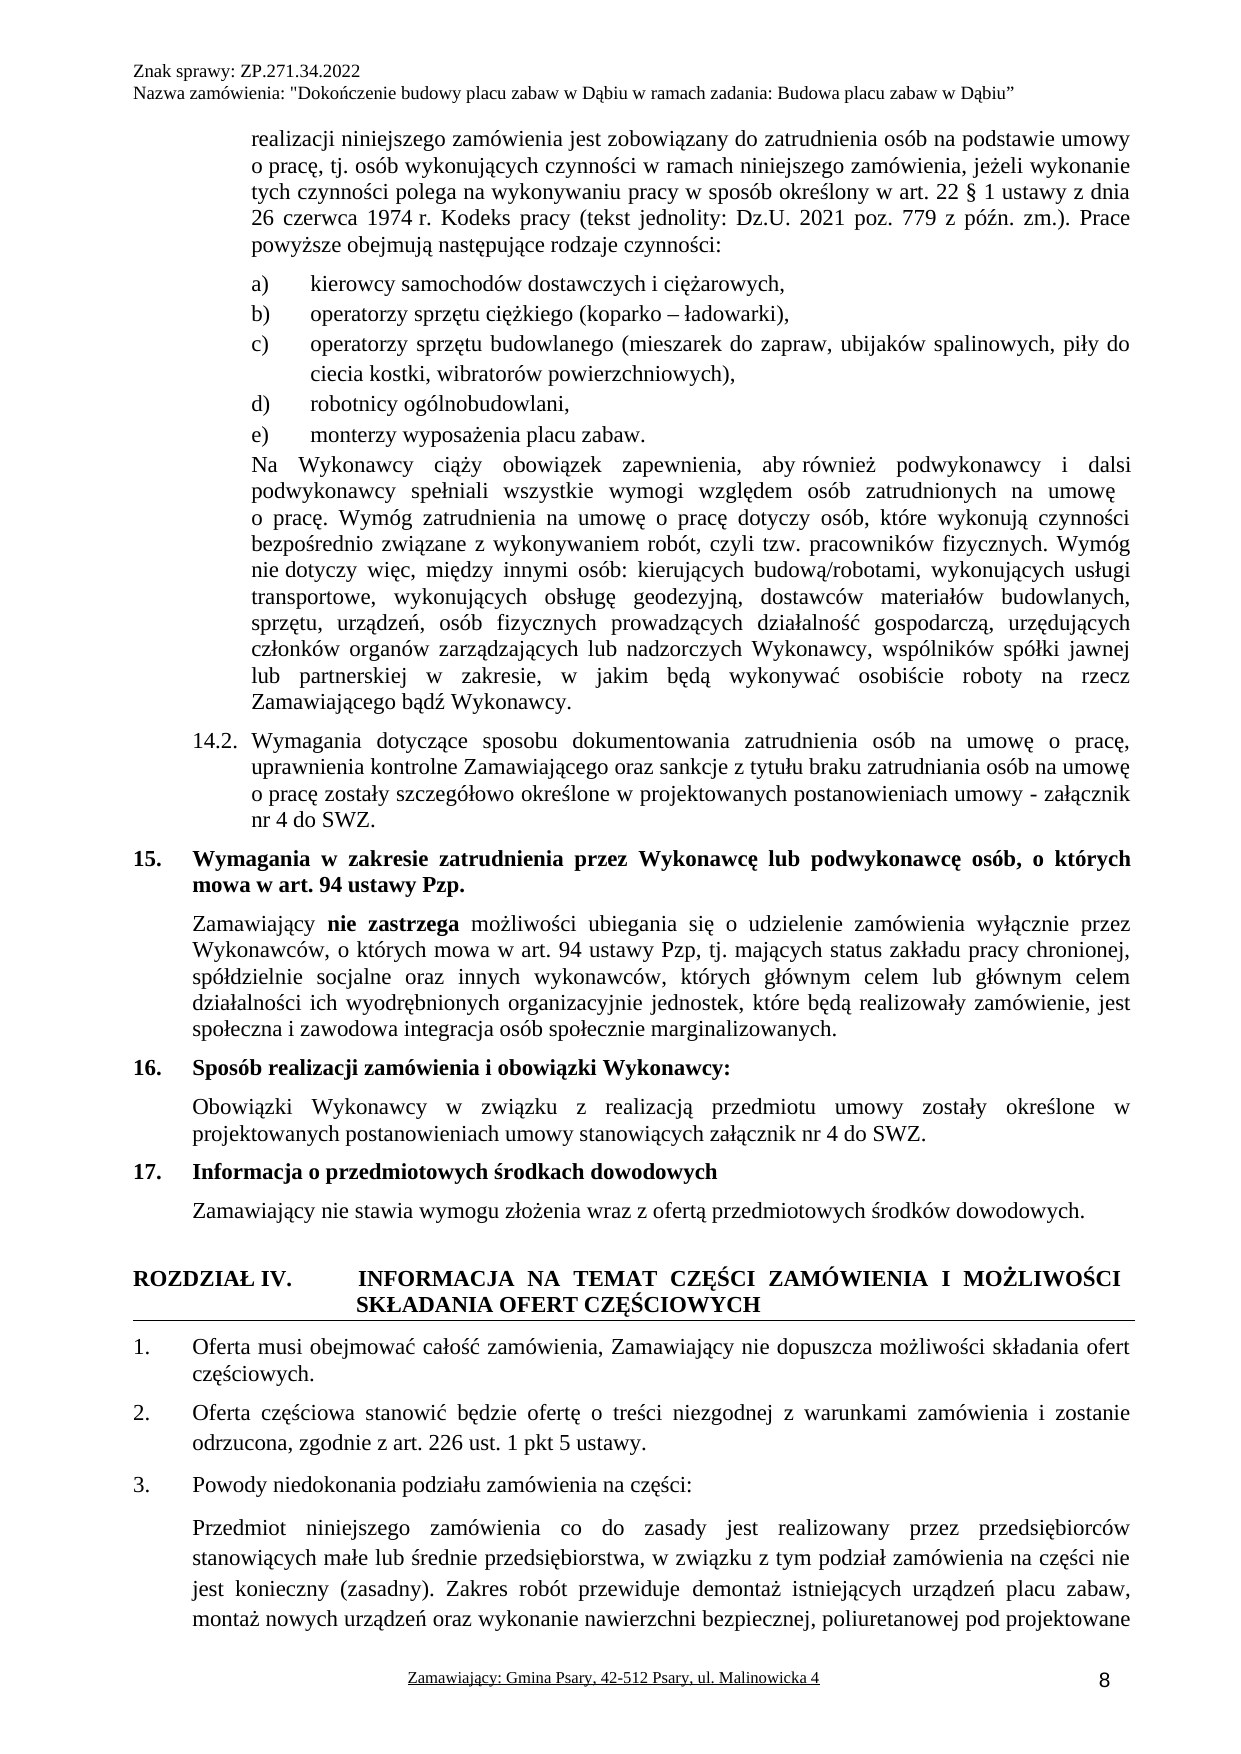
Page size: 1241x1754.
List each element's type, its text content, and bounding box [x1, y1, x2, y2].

subtitle robotnicy ogólnobudowlani, [251, 391, 1132, 417]
subtitle kierowcy samochodów dostawczych i ciężarowych, [251, 270, 1132, 296]
list Powody niedokonania podziału zamówienia na części: [133, 1471, 1132, 1498]
subtitle Na Wykonawcy ciąży obowiązek zapewnienia, aby również podwykonawcy i dalsi podwykonawcy spełniali wszystkie wymogi względem osób zatrudnionych na umowę o pracę. Wymóg zatrudnienia na umowę o pracę dotyczy osób, które wykonują czynności bezpośrednio związane z wykonywaniem robót, czyli tzw. pracowników fizycznych. Wymóg nie dotyczy więc, między innymi osób: kierujących budową/robotami, wykonujących usługi transportowe, wykonujących obsługę geodezyjną, dostawców materiałów budowlanych, sprzętu, urządzeń, osób fizycznych prowadzących działalność gospodarczą, urzędujących członków organów zarządzających lub nadzorczych Wykonawcy, wspólników spółki jawnej lub partnerskiej w zakresie, w jakim będą wykonywać osobiście roboty na rzecz Zamawiającego bądź Wykonawcy. [251, 451, 1132, 714]
text Zamawiający nie stawia wymogu złożenia wraz z ofertą przedmiotowych środków dowodowych. [133, 1197, 1135, 1224]
subtitle Wymagania w zakresie zatrudnienia przez Wykonawcę lub podwykonawcę osób, o których mowa w art. 94 ustawy Pzp. [133, 845, 1132, 898]
list Oferta częściowa stanowić będzie ofertę o treści niezgodnej z warunkami zamówienia i zostanie odrzucona, zgodnie z art. 226 ust. 1 pkt 5 ustawy. [133, 1398, 1132, 1455]
subtitle operatorzy sprzętu ciężkiego (koparko – ładowarki), [251, 300, 1132, 326]
subtitle realizacji niniejszego zamówienia jest zobowiązany do zatrudnienia osób na podstawie umowy o pracę, tj. osób wykonujących czynności w ramach niniejszego zamówienia, jeżeli wykonanie tych czynności polega na wykonywaniu pracy w sposób określony w art. 22 § 1 ustawy z dnia 26 czerwca 1974 r. Kodeks pracy (tekst jednolity: Dz.U. 2021 poz. 779 z późn. zm.). Prace powyższe obejmują następujące rodzaje czynności: [192, 125, 1132, 257]
subtitle Sposób realizacji zamówienia i obowiązki Wykonawcy: [133, 1054, 1132, 1081]
subtitle Informacja o przedmiotowych środkach dowodowych [133, 1158, 1132, 1185]
text Obowiązki Wykonawcy w związku z realizacją przedmiotu umowy zostały określone w projektowanych postanowieniach umowy stanowiących załącznik nr 4 do SWZ. [192, 1093, 1132, 1146]
subtitle operatorzy sprzętu budowlanego (mieszarek do zapraw, ubijaków spalinowych, piły do ciecia kostki, wibratorów powierzchniowych), [251, 330, 1132, 387]
list Oferta musi obejmować całość zamówienia, Zamawiający nie dopuszcza możliwości składania ofert częściowych. [133, 1333, 1132, 1386]
subtitle Wymagania dotyczące sposobu dokumentowania zatrudnienia osób na umowę o pracę, uprawnienia kontrolne Zamawiającego oraz sankcje z tytułu braku zatrudniania osób na umowę o pracę zostały szczegółowo określone w projektowanych postanowieniach umowy - załącznik nr 4 do SWZ. [192, 727, 1132, 832]
text Przedmiot niniejszego zamówienia co do zasady jest realizowany przez przedsiębiorców stanowiących małe lub średnie przedsiębiorstwa, w związku z tym podział zamówienia na części nie jest konieczny (zasadny). Zakres robót przewiduje demontaż istniejących urządzeń placu zabaw, montaż nowych urządzeń oraz wykonanie nawierzchni bezpiecznej, poliuretanowej pod projektowane [192, 1514, 1132, 1631]
subtitle Zamawiający nie zastrzega możliwości ubiegania się o udzielenie zamówienia wyłącznie przez Wykonawców, o których mowa w art. 94 ustawy Pzp, tj. mających status zakładu pracy chronionej, spółdzielnie socjalne oraz innych wykonawców, których głównym celem lub głównym celem działalności ich wyodrębnionych organizacyjnie jednostek, które będą realizowały zamówienie, jest społeczna i zawodowa integracja osób społecznie marginalizowanych. [192, 910, 1132, 1042]
text ROZDZIAŁ IV. INFORMACJA NA TEMAT CZĘŚCI ZAMÓWIENIA I MOŻLIWOŚCI SKŁADANIA OFERT CZĘŚCIOWYCH [133, 1265, 1135, 1320]
subtitle monterzy wyposażenia placu zabaw. [251, 421, 1132, 447]
